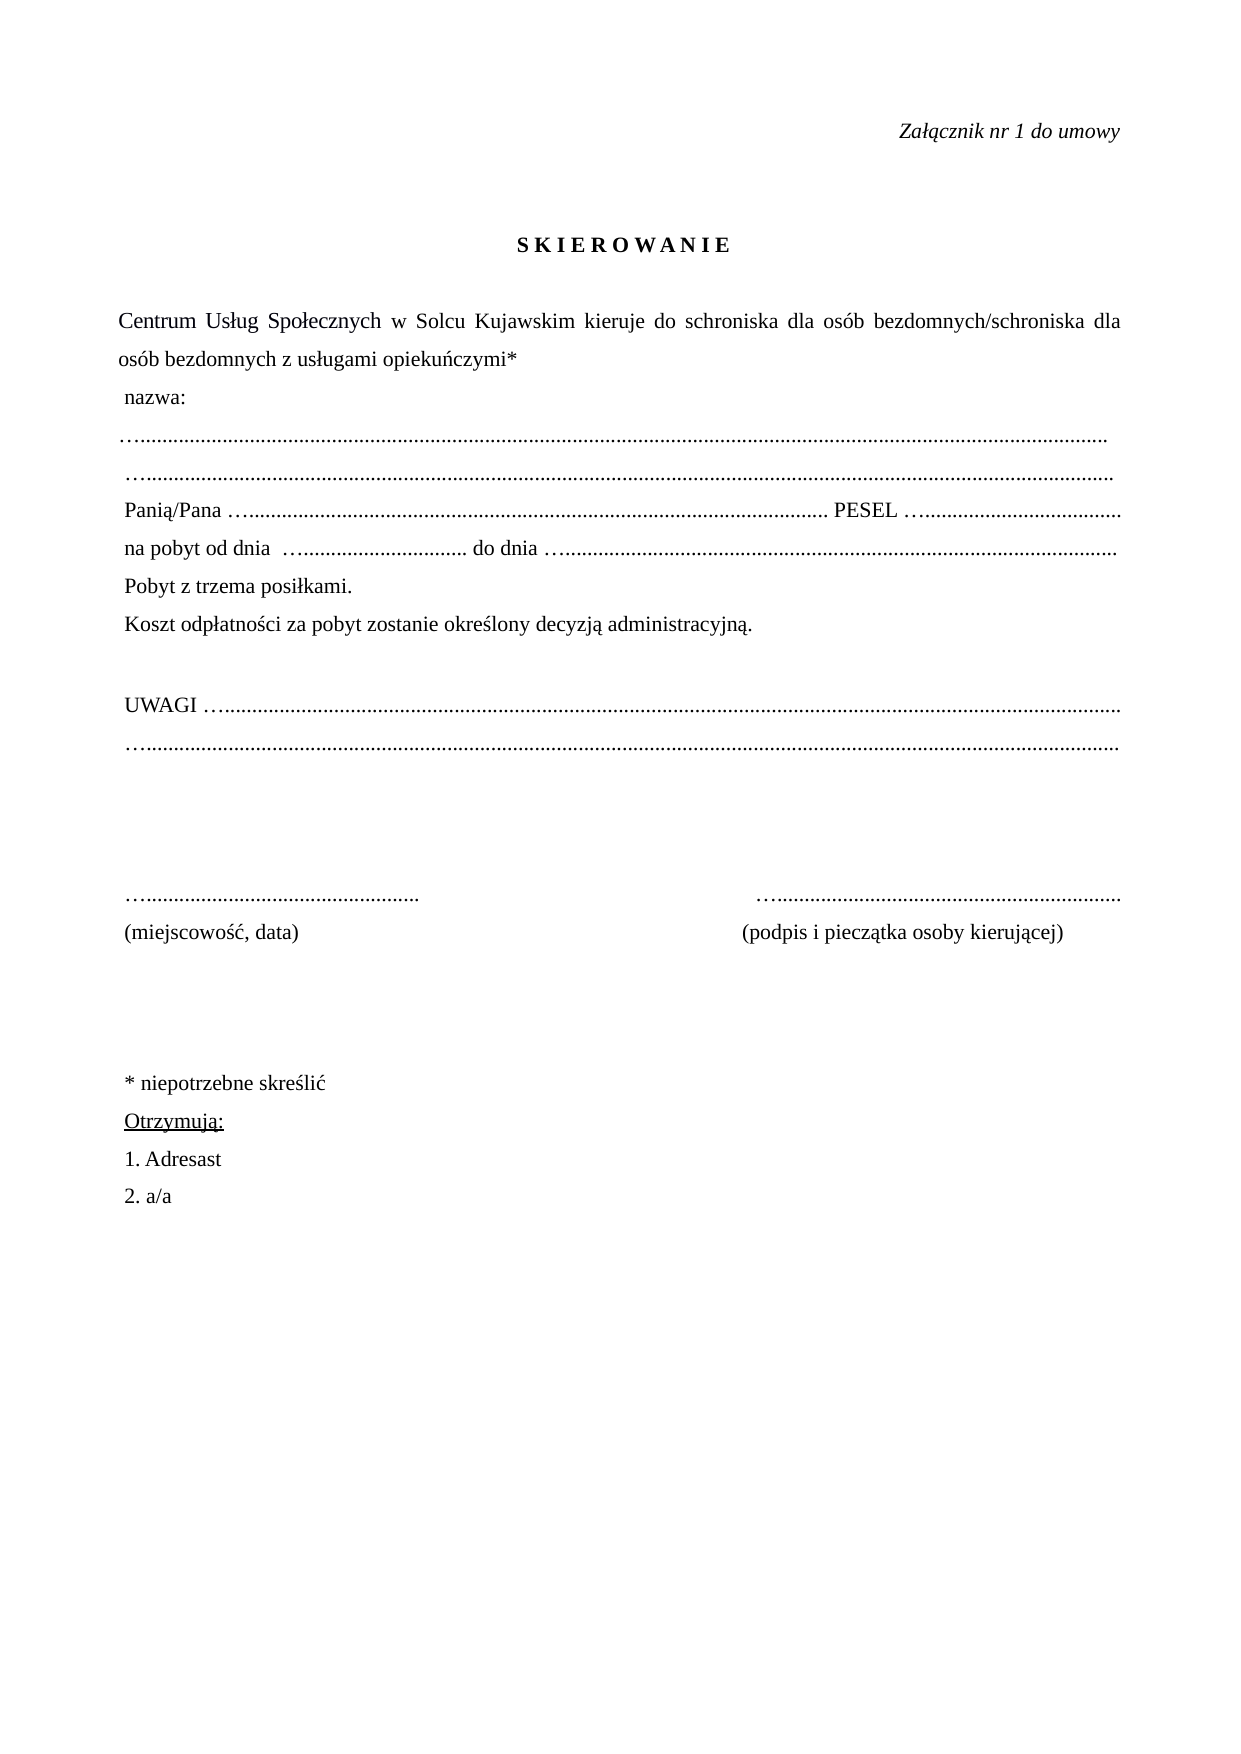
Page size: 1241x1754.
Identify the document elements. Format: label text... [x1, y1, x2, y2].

text Otrzymują: [118, 1108, 1122, 1133]
text 2. a/a [118, 1183, 1122, 1208]
text (miejscowość, data) (podpis i pieczątka osoby kierującej) [118, 919, 1122, 944]
text ….................................................................................................................................................................................. [118, 729, 1122, 755]
text 1. Adresast [118, 1146, 1122, 1171]
text na pobyt od dnia ….............................. do dnia …..................................................................................................... [118, 535, 1122, 560]
text Centrum Usług Społecznych w Solcu Kujawskim kieruje do schroniska dla osób bezdomnych/schroniska dla osób bezdomnych z usługami opiekuńczymi* [118, 307, 1122, 371]
text Załącznik nr 1 do umowy [118, 118, 1122, 143]
text Koszt odpłatności za pobyt zostanie określony decyzją administracyjną. [118, 611, 1122, 636]
text Pobyt z trzema posiłkami. [118, 573, 1122, 598]
text UWAGI ….................................................................................................................................................................... [118, 692, 1122, 717]
text Panią/Pana ….......................................................................................................... PESEL ….................................... [118, 497, 1122, 523]
text * niepotrzebne skreślić [118, 1070, 1122, 1095]
text nazwa:…................................................................................................................................................................................. [118, 384, 1122, 447]
text …................................................................................................................................................................................. [118, 459, 1122, 485]
text S K I E R O W A N I E [118, 232, 1122, 257]
text ….................................................. …............................................................... [118, 881, 1122, 906]
